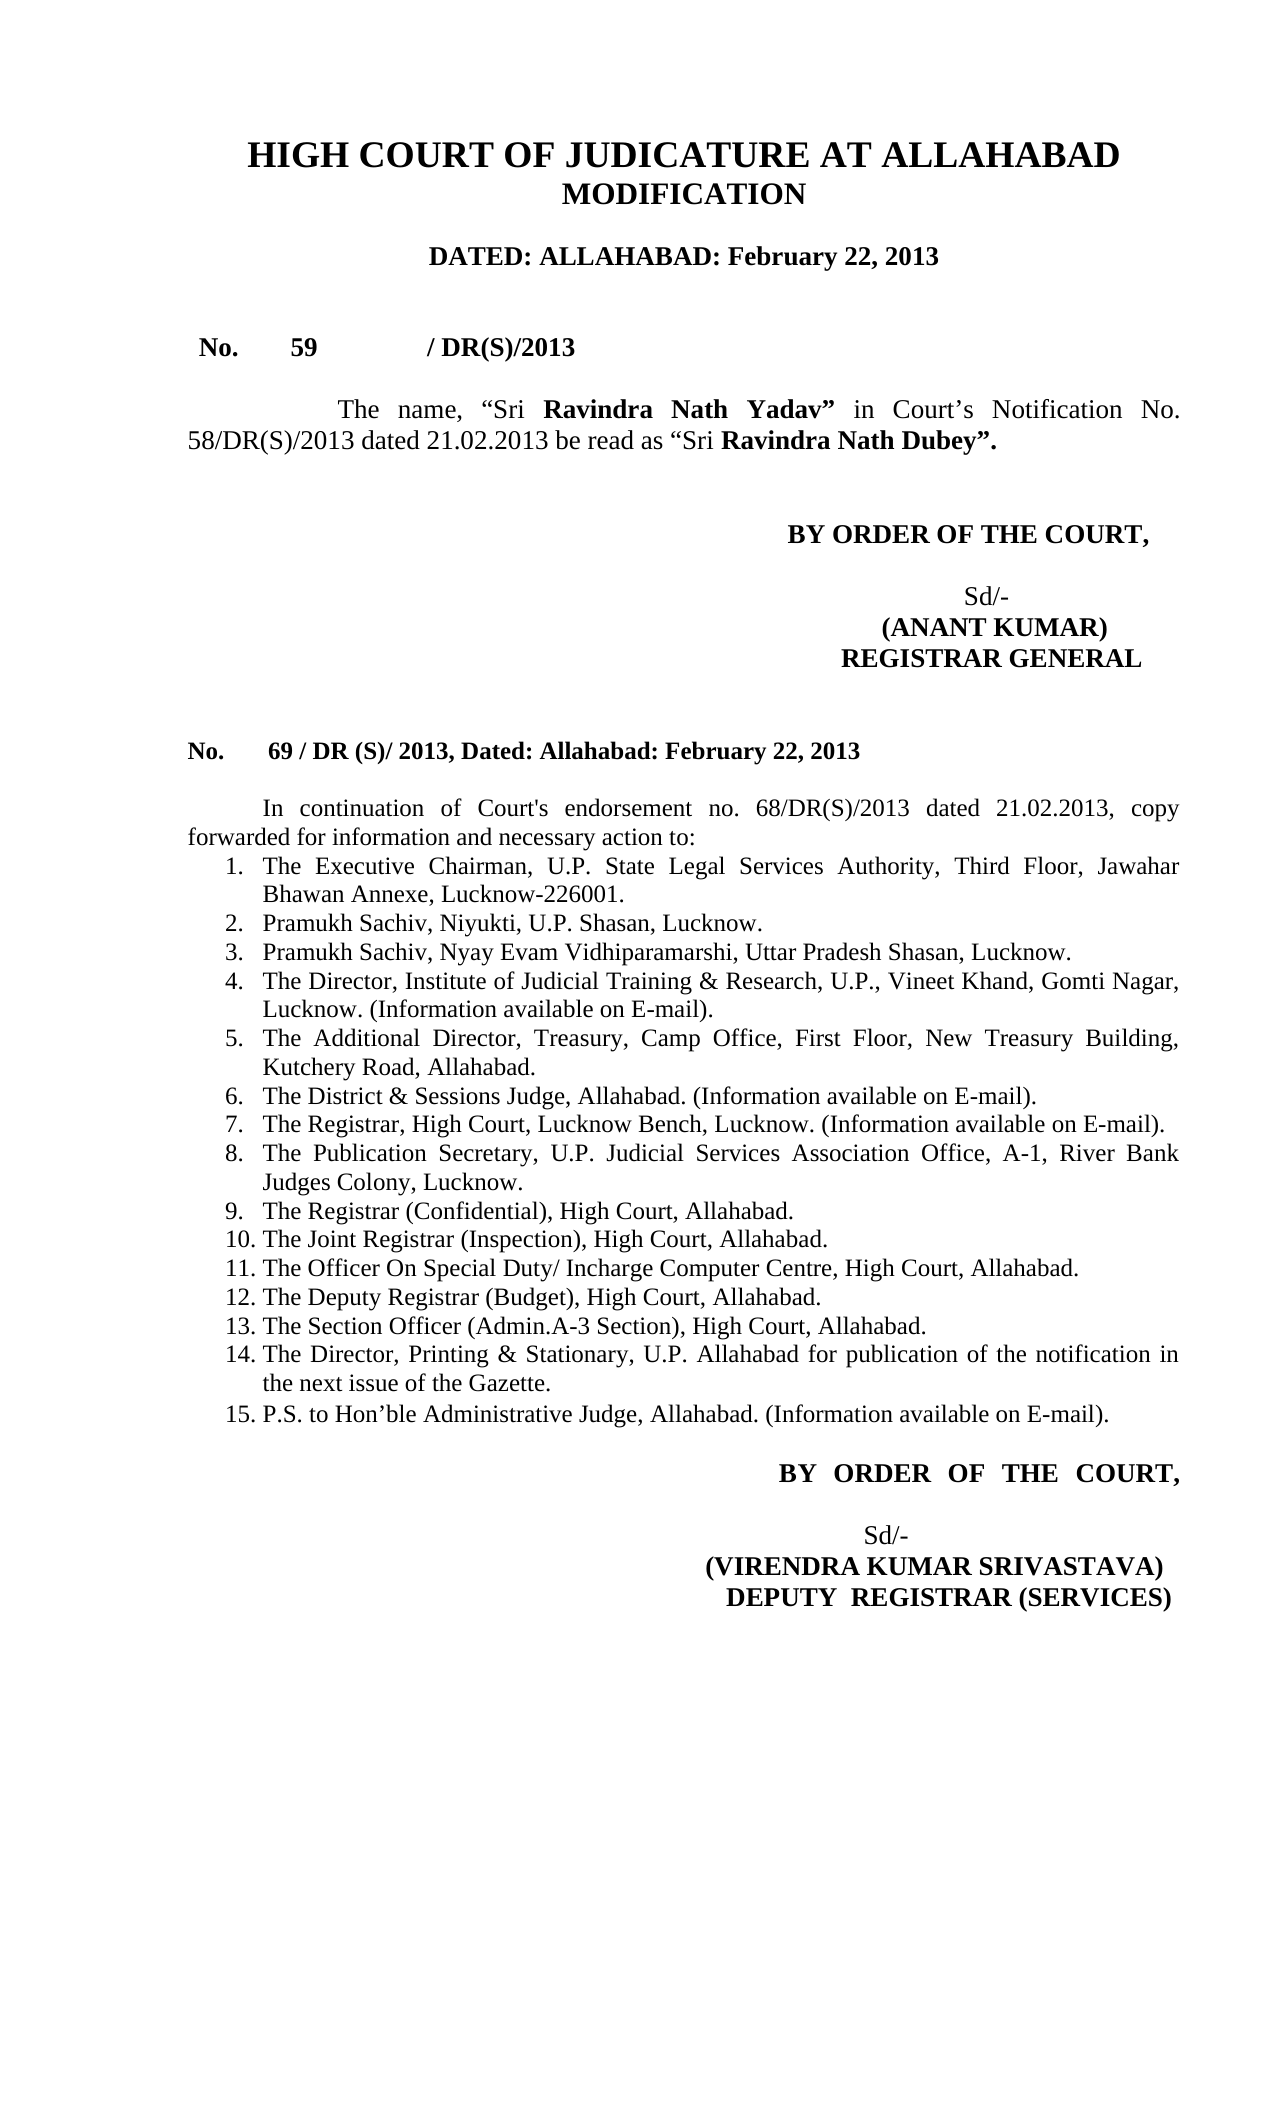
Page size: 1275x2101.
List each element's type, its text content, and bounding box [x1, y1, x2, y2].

subtitle DATED: ALLAHABAD: February 22, 2013 [187, 240, 1181, 271]
text BY ORDER OF THE COURT, [562, 518, 1181, 549]
subtitle MODIFICATION [187, 175, 1181, 211]
text In continuation of Court's endorsement no. 68/DR(S)/2013 dated 21.02.2013, copy forwarded for information and necessary action to: [187, 793, 1181, 851]
text HIGH COURT OF JUDICATURE AT ALLAHABAD [187, 132, 1181, 175]
list The Joint Registrar (Inspection), High Court, Allahabad. [225, 1224, 1181, 1253]
text (VIRENDRA KUMAR SRIVASTAVA) [187, 1550, 1181, 1581]
list The Director, Printing & Stationary, U.P. Allahabad for publication of the notification in the next issue of the Gazette. [225, 1339, 1181, 1397]
list The Director, Institute of Judicial Training & Research, U.P., Vineet Khand, Gomti Nagar, Lucknow. (Information available on E-mail). [225, 966, 1181, 1023]
list The Deputy Registrar (Budget), High Court, Allahabad. [225, 1282, 1181, 1311]
list The Registrar (Confidential), High Court, Allahabad. [225, 1196, 1181, 1224]
subtitle No. 69 / DR (S)/ 2013, Dated: Allahabad: February 22, 2013 [187, 736, 1181, 764]
text (ANANT KUMAR) [187, 611, 1182, 642]
list P.S. to Hon’ble Administrative Judge, Allahabad. (Information available on E-mail). [225, 1397, 1181, 1428]
list The Publication Secretary, U.P. Judicial Services Association Office, A-1, River Bank Judges Colony, Lucknow. [225, 1138, 1181, 1196]
list Pramukh Sachiv, Nyay Evam Vidhiparamarshi, Uttar Pradesh Shasan, Lucknow. [225, 937, 1181, 966]
list The Additional Director, Treasury, Camp Office, First Floor, New Treasury Building, Kutchery Road, Allahabad. [225, 1023, 1181, 1081]
list The Executive Chairman, U.P. State Legal Services Authority, Third Floor, Jawahar Bhawan Annexe, Lucknow-226001. [225, 851, 1181, 908]
text DEPUTY REGISTRAR (SERVICES) [187, 1581, 1181, 1613]
table_header 59 [275, 331, 364, 362]
text Sd/- [712, 580, 1181, 611]
list The Officer On Special Duty/ Incharge Computer Centre, High Court, Allahabad. [225, 1253, 1181, 1282]
text Sd/- [187, 1519, 1182, 1550]
list BY ORDER OF THE COURT, [712, 1457, 1181, 1519]
text The name, “Sri Ravindra Nath Yadav” in Court’s Notification No. 58/DR(S)/2013 dated 21.02.2013 be read as “Sri Ravindra Nath Dubey”. [187, 393, 1181, 455]
text REGISTRAR GENERAL [637, 642, 1181, 673]
table_header No. [186, 331, 275, 362]
list The District & Sessions Judge, Allahabad. (Information available on E-mail). [225, 1081, 1181, 1109]
list Pramukh Sachiv, Niyukti, U.P. Shasan, Lucknow. [225, 908, 1181, 937]
table_header / DR(S)/2013 [364, 331, 714, 362]
list The Section Officer (Admin.A-3 Section), High Court, Allahabad. [225, 1311, 1181, 1339]
list The Registrar, High Court, Lucknow Bench, Lucknow. (Information available on E-mail). [225, 1109, 1181, 1138]
